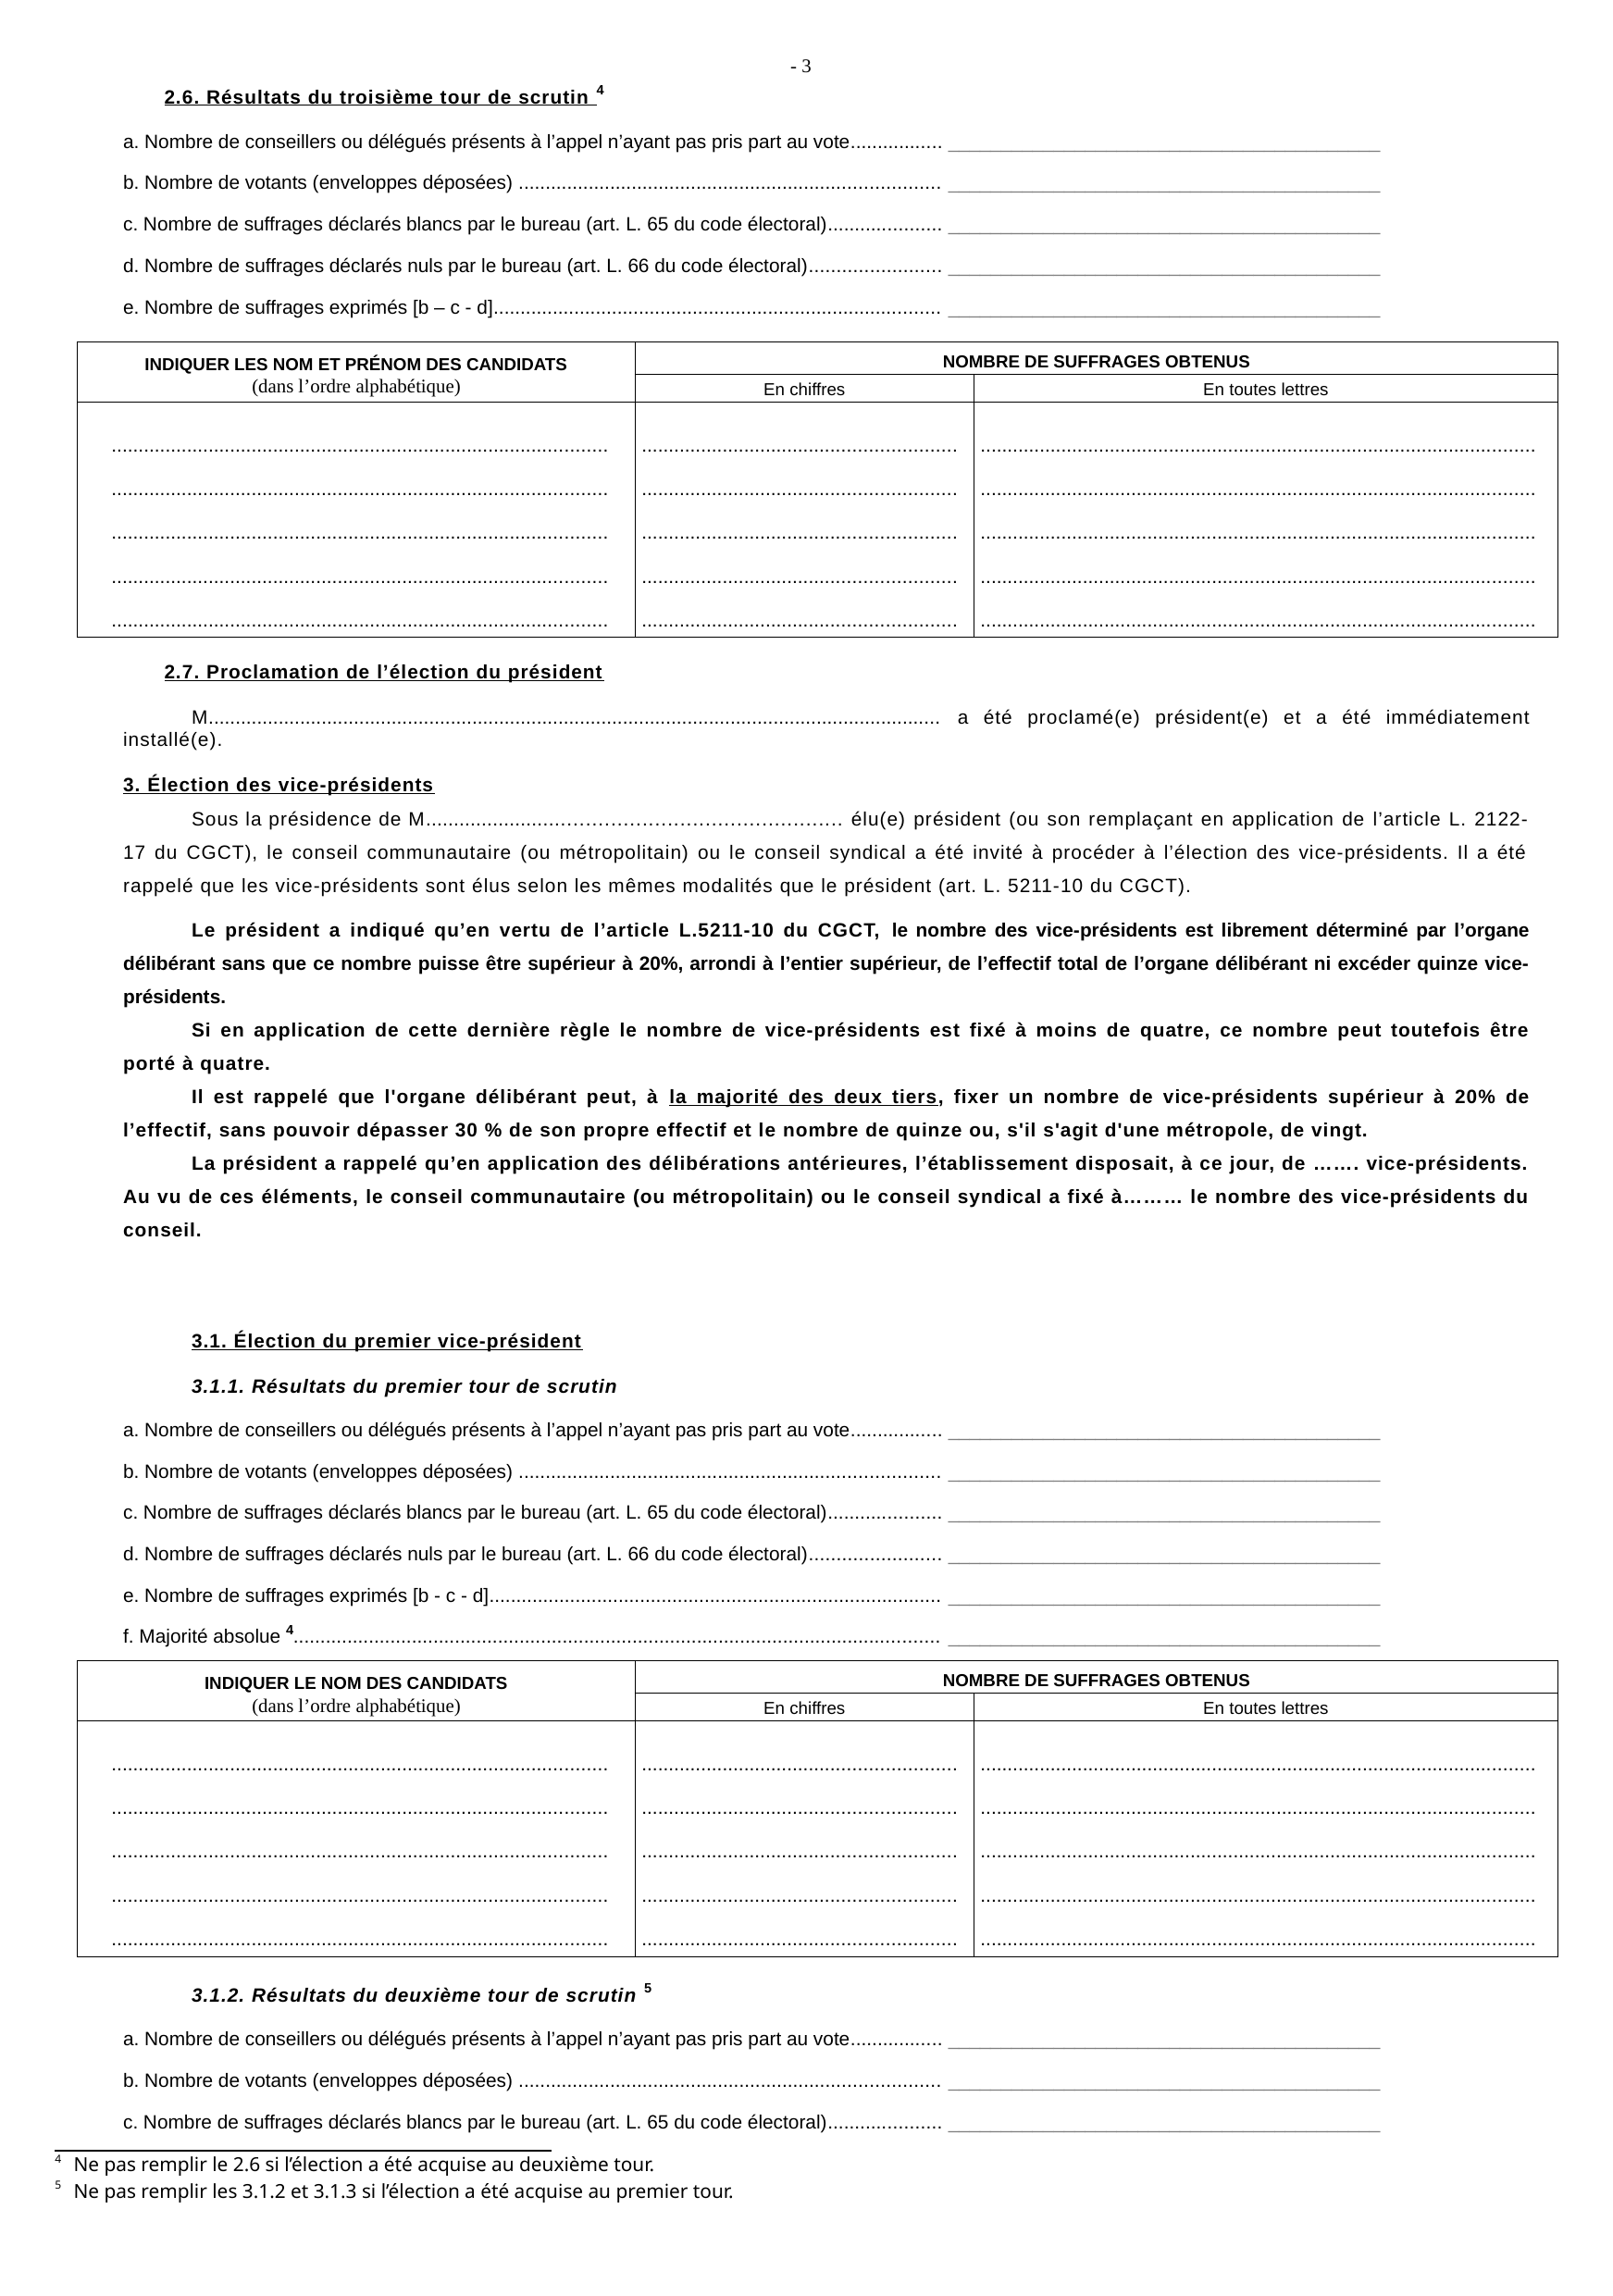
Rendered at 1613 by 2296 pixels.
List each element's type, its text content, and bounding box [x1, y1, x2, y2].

table_cell [78, 462, 635, 505]
text Le président a indiqué qu’en vertu de l’article L.5211-10 du CGCT, le nombre des vice-présidents est librement déterminé par l’organe délibérant sans que ce nombre puisse être supérieur à 20%, arrondi à l’entier supérieur, de l’effectif total de l’organe délibérant ni excéder quinze vice-présidents. [123, 919, 1531, 1008]
text 3.1. Élection du premier vice-président [123, 1330, 1531, 1352]
table_cell [974, 403, 1557, 418]
text a. Nombre de conseillers ou délégués présents à l’appel n’ayant pas pris part au vote [123, 130, 1531, 152]
table_cell [974, 418, 1557, 462]
text 3. Élection des vice-présidents [123, 774, 1531, 796]
text d. Nombre de suffrages déclarés nuls par le bureau (art. L. 66 du code électoral) [123, 254, 1531, 277]
text Si en application de cette dernière règle le nombre de vice-présidents est fixé à moins de quatre, ce nombre peut toutefois être porté à quatre. [123, 1019, 1531, 1074]
table_header NOMBRE DE SUFFRAGES OBTENUS [636, 342, 1557, 374]
text b. Nombre de votants (enveloppes déposées) [123, 171, 1531, 193]
table_cell [636, 462, 974, 505]
text Il est rappelé que l'organe délibérant peut, à la majorité des deux tiers, fixer un nombre de vice-présidents supérieur à 20% de l’effectif, sans pouvoir dépasser 30 % de son propre effectif et le nombre de quinze ou, s'il s'agit d'une métropole, de vingt. [123, 1086, 1531, 1141]
table_cell [974, 1781, 1557, 1825]
table_cell [78, 505, 635, 550]
table_cell [78, 1868, 635, 1912]
table_cell [636, 1737, 974, 1781]
table_cell [636, 550, 974, 593]
table_cell [78, 1721, 635, 1737]
table_cell [78, 1912, 635, 1955]
text b. Nombre de votants (enveloppes déposées) [123, 1459, 1531, 1482]
text 2.7. Proclamation de l’élection du président [164, 661, 1531, 683]
table_cell En chiffres [636, 1694, 974, 1720]
text 2.6. Résultats du troisième tour de scrutin [164, 82, 1531, 108]
table_cell [636, 1868, 974, 1912]
table_cell [974, 593, 1557, 637]
table_cell En chiffres [636, 375, 974, 402]
table_cell [78, 403, 635, 418]
text c. Nombre de suffrages déclarés blancs par le bureau (art. L. 65 du code électoral) [123, 213, 1531, 235]
text e. Nombre de suffrages exprimés [b – c - d] [123, 295, 1531, 317]
table_cell [974, 1825, 1557, 1868]
table_cell [78, 418, 635, 462]
table_cell [974, 462, 1557, 505]
table_header INDIQUER LE NOM DES CANDIDATS (dans l’ordre alphabétique) [78, 1661, 635, 1720]
text f. Majorité absolue 4 [123, 1621, 1531, 1648]
text M a été proclamé(e) président(e) et a été immédiatement installé(e). [123, 706, 1531, 751]
text c. Nombre de suffrages déclarés blancs par le bureau (art. L. 65 du code électoral) [123, 1501, 1531, 1523]
table_cell [78, 593, 635, 637]
table_header NOMBRE DE SUFFRAGES OBTENUS [636, 1661, 1557, 1693]
text Sous la présidence de M ............................................. élu(e) président (ou son remplaçant en application de l’article L. 2122-17 du CGCT), le conseil communautaire (ou métropolitain) ou le conseil syndical a été invité à procéder à l’élection des vice-présidents. Il a été rappelé que les vice-présidents sont élus selon les mêmes modalités que le président (art. L. 5211-10 du CGCT). [123, 808, 1531, 896]
table_cell [78, 550, 635, 593]
text La président a rappelé qu’en application des délibérations antérieures, l’établissement disposait, à ce jour, de ……. vice-présidents. Au vu de ces éléments, le conseil communautaire (ou métropolitain) ou le conseil syndical a fixé à……… le nombre des vice-présidents du conseil. [123, 1151, 1531, 1240]
table_cell [636, 1912, 974, 1955]
text d. Nombre de suffrages déclarés nuls par le bureau (art. L. 66 du code électoral) [123, 1543, 1531, 1565]
text a. Nombre de conseillers ou délégués présents à l’appel n’ayant pas pris part au vote [123, 1419, 1531, 1441]
table_cell En toutes lettres [974, 1694, 1557, 1720]
text Ne pas remplir les 3.1.2 et 3.1.3 si l’élection a été acquise au premier tour. [55, 2178, 1557, 2203]
table_cell [974, 1721, 1557, 1737]
table_cell [974, 1868, 1557, 1912]
table_cell En toutes lettres [974, 375, 1557, 402]
table_cell [636, 403, 974, 418]
table_cell [636, 505, 974, 550]
table_cell [78, 1825, 635, 1868]
table_cell [636, 1721, 974, 1737]
text 3.1.2. Résultats du deuxième tour de scrutin [192, 1980, 1531, 2006]
table_cell [78, 1781, 635, 1825]
table_cell [636, 418, 974, 462]
table_cell [636, 1781, 974, 1825]
table_cell [974, 505, 1557, 550]
text Ne pas remplir le 2.6 si l’élection a été acquise au deuxième tour. [55, 2151, 1557, 2178]
table_cell [636, 593, 974, 637]
table_cell [636, 1825, 974, 1868]
text b. Nombre de votants (enveloppes déposées) [123, 2069, 1531, 2091]
table_cell [974, 550, 1557, 593]
text 3.1.1. Résultats du premier tour de scrutin [192, 1375, 1531, 1397]
table_cell [78, 1737, 635, 1781]
text c. Nombre de suffrages déclarés blancs par le bureau (art. L. 65 du code électoral) [123, 2111, 1531, 2133]
table_header INDIQUER LES NOM ET PRÉNOM DES CANDIDATS (dans l’ordre alphabétique) [78, 342, 635, 402]
text e. Nombre de suffrages exprimés [b - c - d] [123, 1584, 1531, 1607]
table_cell [974, 1912, 1557, 1955]
text a. Nombre de conseillers ou délégués présents à l’appel n’ayant pas pris part au vote [123, 2028, 1531, 2050]
table_cell [974, 1737, 1557, 1781]
